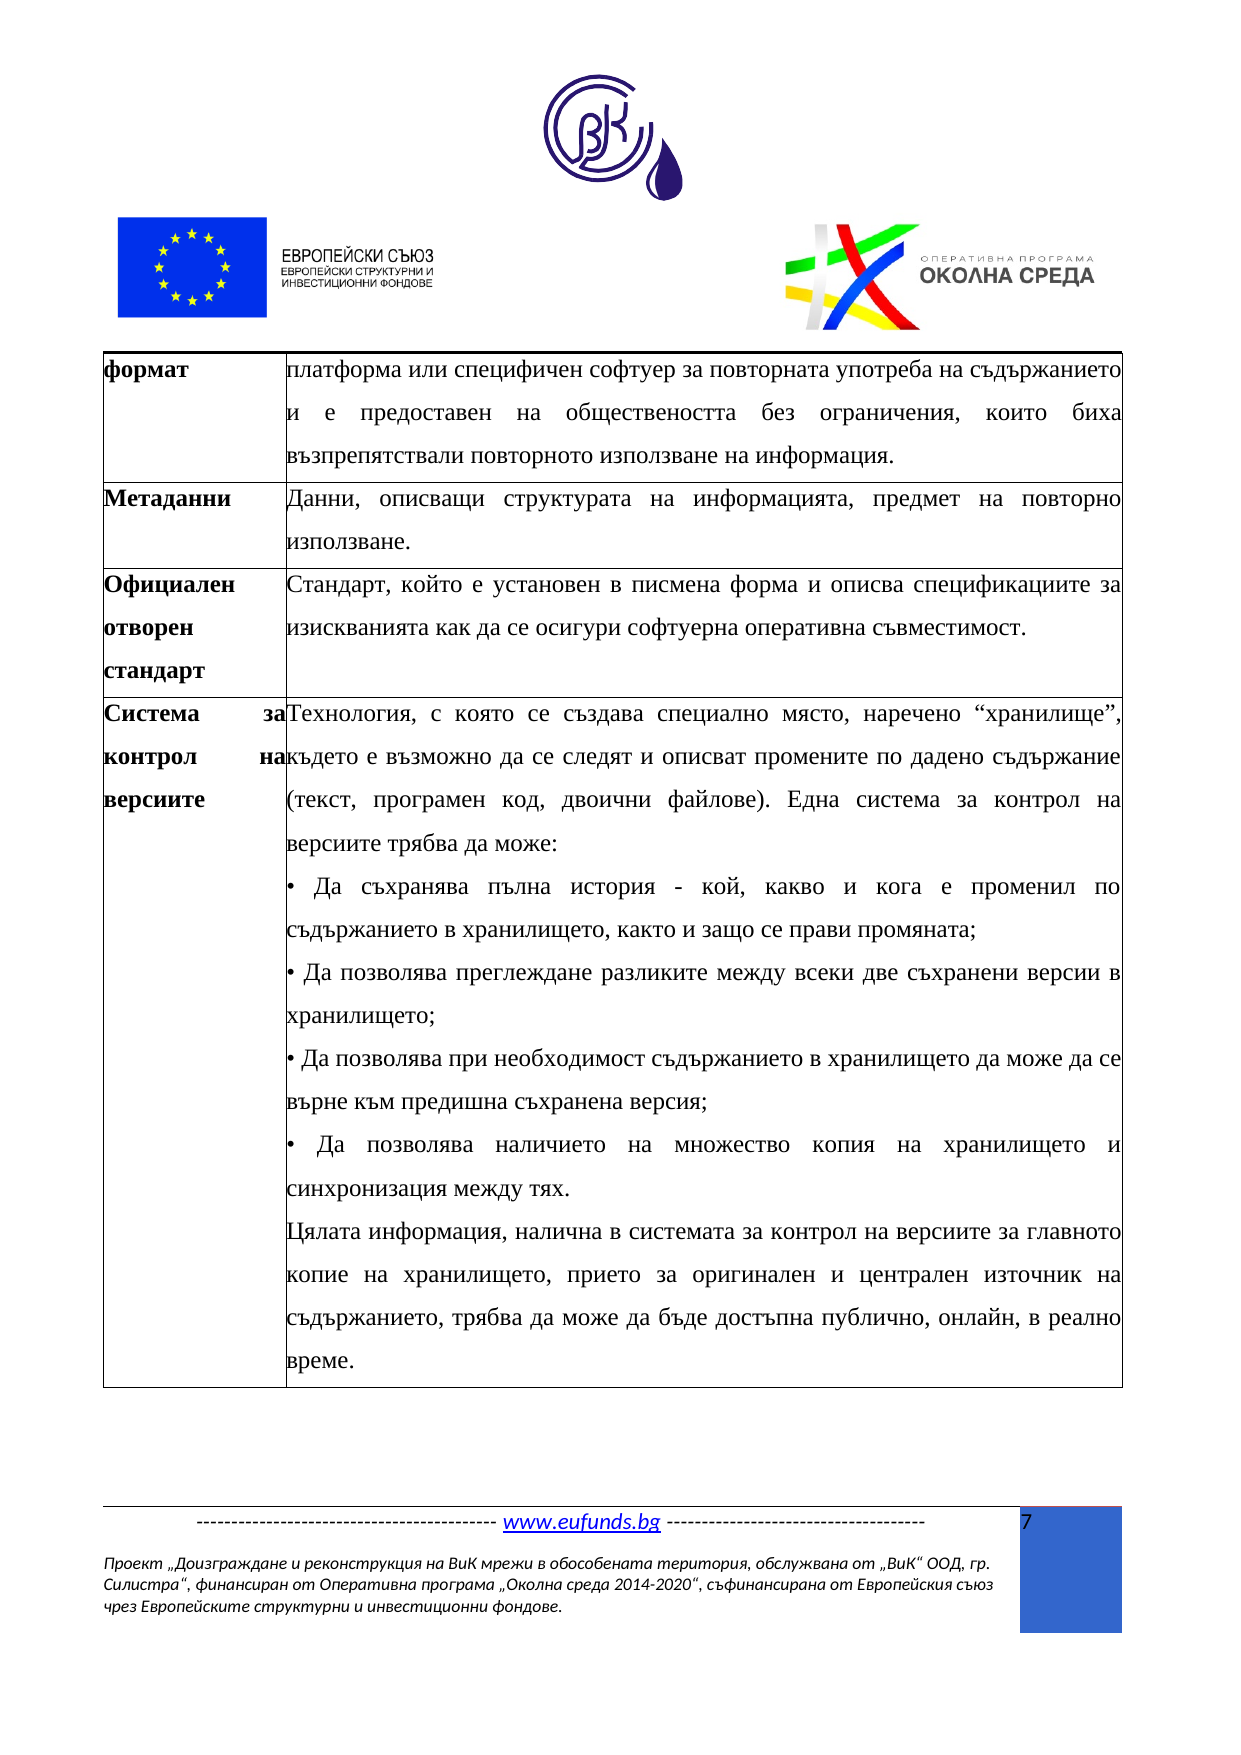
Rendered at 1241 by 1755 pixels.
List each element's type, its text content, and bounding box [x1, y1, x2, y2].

table_cell Стандарт, който е установен в писмена форма и описва спецификациите за изискванията как да се осигури софтуерна оперативна съвместимост. [287, 569, 1122, 697]
table_cell Система за контрол на версиите [104, 698, 286, 1387]
table_cell Технология, с която се създава специално място, наречено “хранилище”, където е възможно да се следят и описват промените по дадено съдържание (текст, програмен код, двоични файлове). Една система за контрол на версиите трябва да може: • Да съхранява пълна история - кой, какво и кога е променил по съдържанието в хранилището, както и защо се прави промяната; • Да позволява преглеждане разликите между всеки две съхранени версии в хранилището; • Да позволява при необходимост съдържанието в хранилището да може да се върне към предишна съхранена версия; • Да позволява наличието на множество копия на хранилището и синхронизация между тях. Цялата информация, налична в системата за контрол на версиите за главното копие на хранилището, прието за оригинален и централен източник на съдържанието, трябва да може да бъде достъпна публично, онлайн, в реално време. [287, 698, 1122, 1387]
table_cell формат [104, 354, 286, 482]
table_cell Официален отворен стандарт [104, 569, 286, 697]
table_cell Данни, описващи структурата на информацията, предмет на повторно използване. [287, 483, 1122, 568]
table_cell Метаданни [104, 483, 286, 568]
table_cell платформа или специфичен софтуер за повторната употреба на съдържанието и е предоставен на обществеността без ограничения, които биха възпрепятствали повторното използване на информация. [287, 354, 1122, 482]
